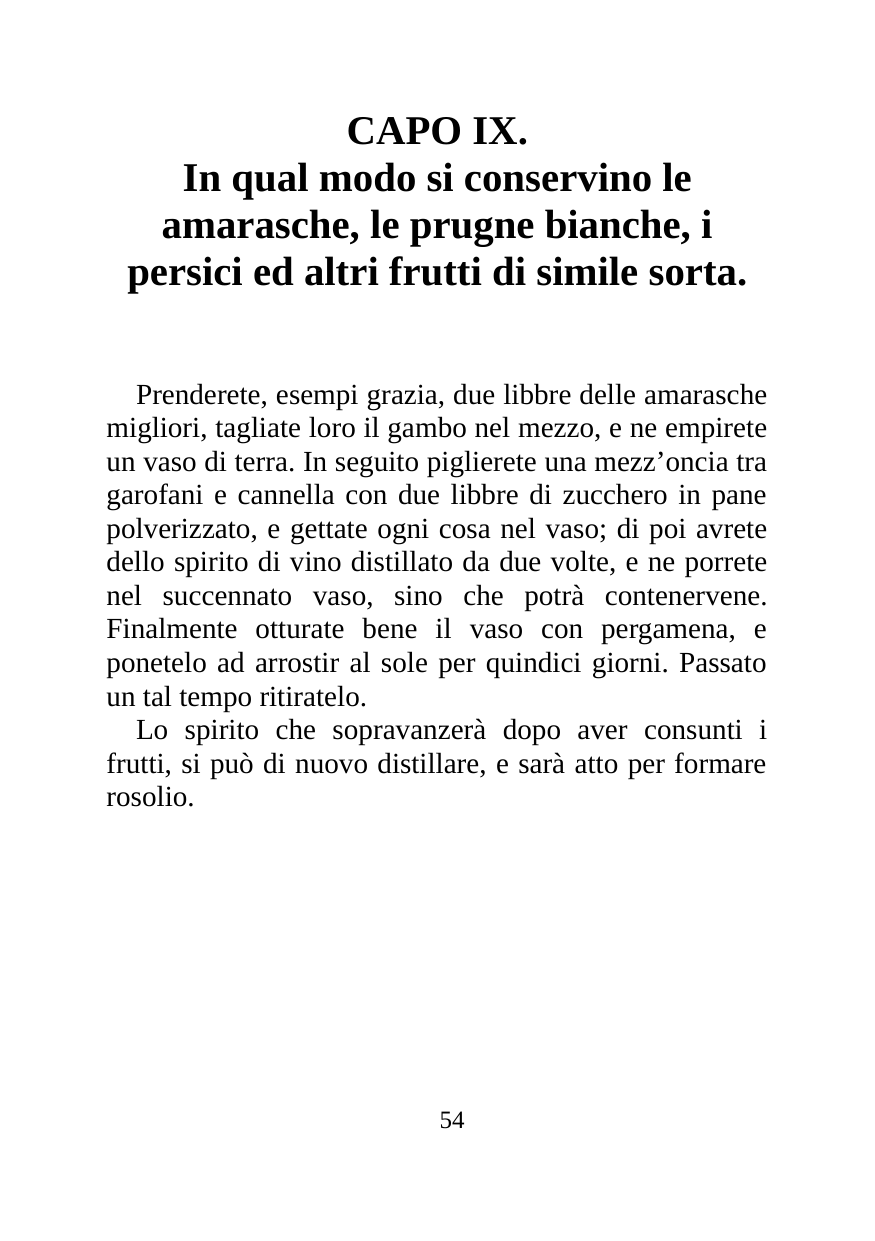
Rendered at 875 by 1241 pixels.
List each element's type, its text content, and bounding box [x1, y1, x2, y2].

text Lo spirito che sopravanzerà dopo aver consunti i frutti, si può di nuovo distillare, e sarà atto per formare rosolio. [106, 712, 768, 813]
text Prenderete, esempi grazia, due libbre delle amarasche migliori, tagliate loro il gambo nel mezzo, e ne empirete un vaso di terra. In seguito piglierete una mezz’oncia tra garofani e cannella con due libbre di zucchero in pane polverizzato, e gettate ogni cosa nel vaso; di poi avrete dello spirito di vino distillato da due volte, e ne porrete nel succennato vaso, sino che potrà contenervene. Finalmente otturate bene il vaso con pergamena, e ponetelo ad arrostir al sole per quindici giorni. Passato un tal tempo ritiratelo. [106, 377, 768, 712]
subtitle CAPO IX. In qual modo si conservino le amarasche, le prugne bianche, i persici ed altri frutti di simile sorta. [106, 106, 768, 294]
